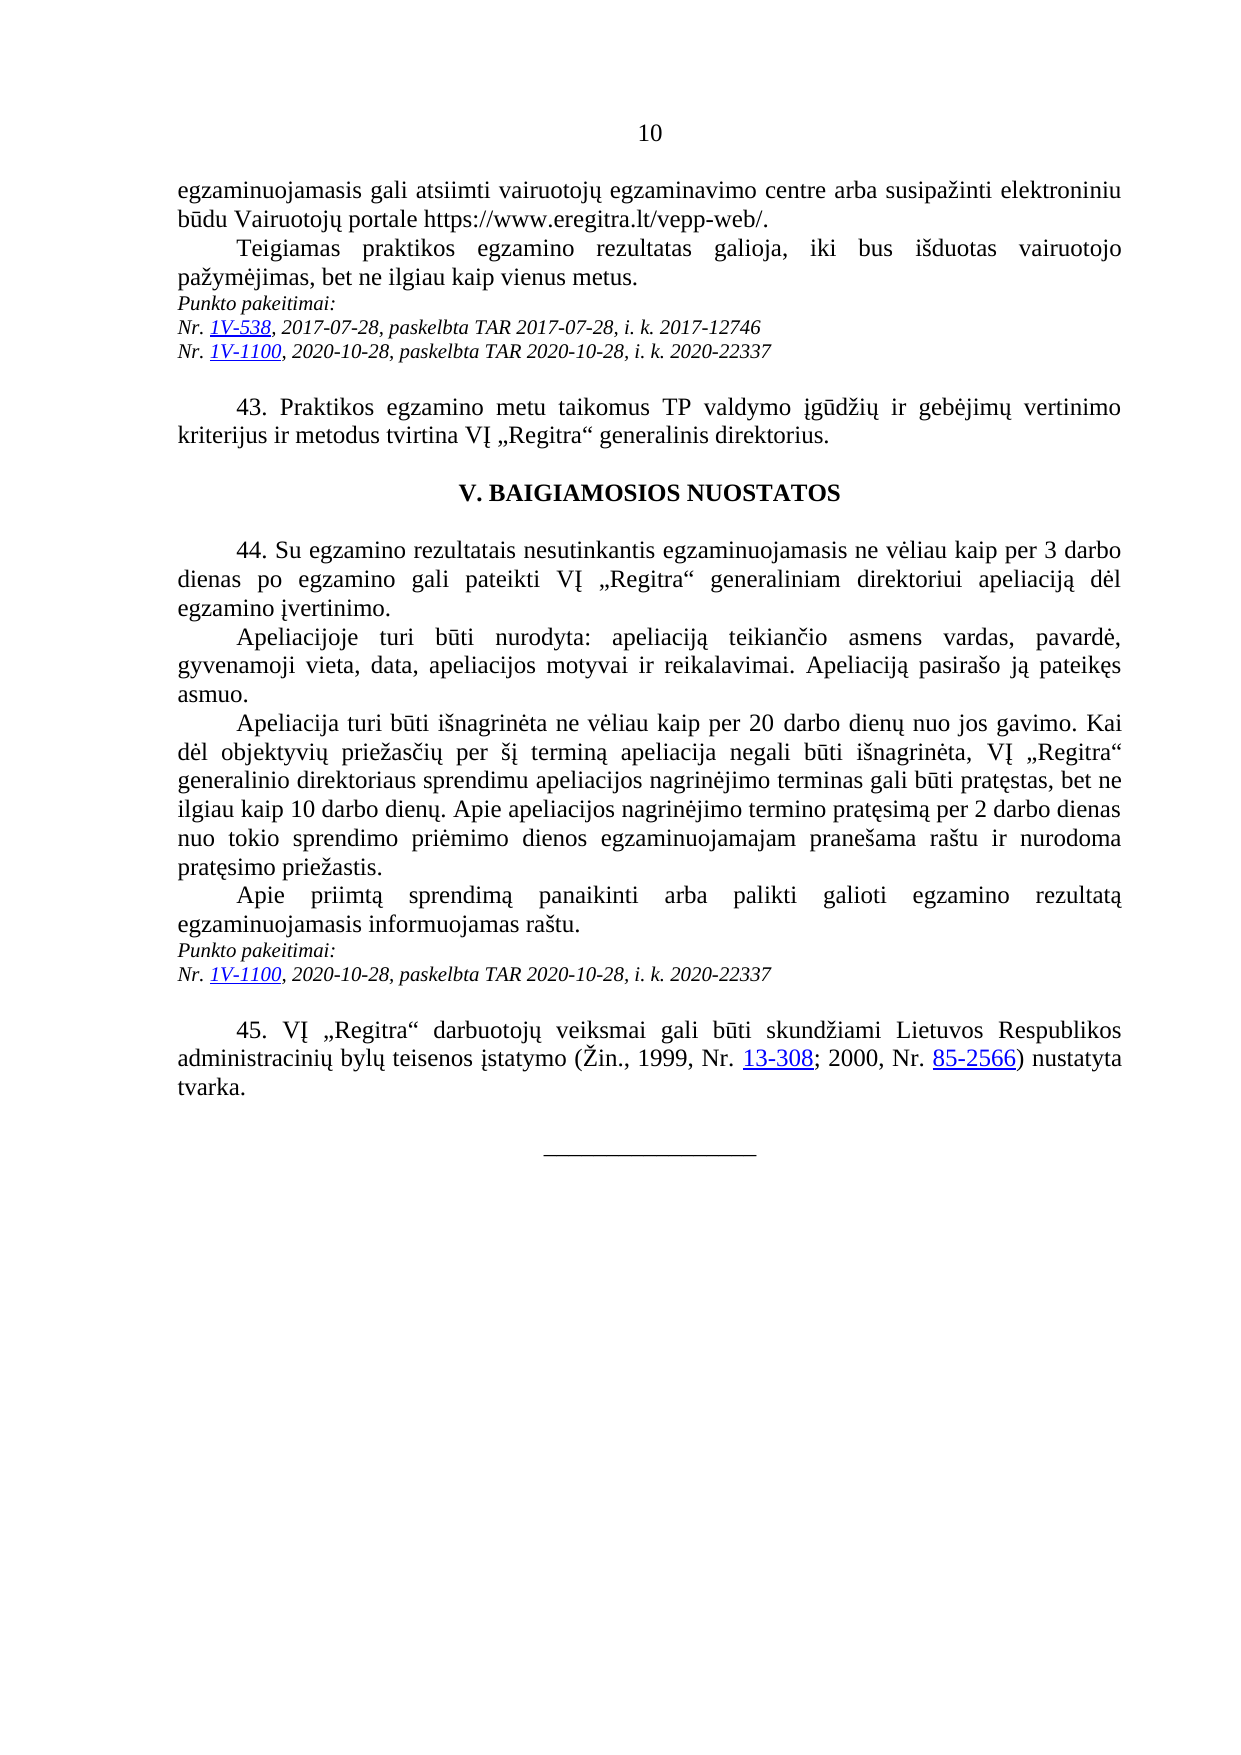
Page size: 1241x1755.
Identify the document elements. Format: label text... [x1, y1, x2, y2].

text Apeliacija turi būti išnagrinėta ne vėliau kaip per 20 darbo dienų nuo jos gavimo. Kai dėl objektyvių priežasčių per šį terminą apeliacija negali būti išnagrinėta, VĮ „Regitra“ generalinio direktoriaus sprendimu apeliacijos nagrinėjimo terminas gali būti pratęstas, bet ne ilgiau kaip 10 darbo dienų. Apie apeliacijos nagrinėjimo termino pratęsimą per 2 darbo dienas nuo tokio sprendimo priėmimo dienos egzaminuojamajam pranešama raštu ir nurodoma pratęsimo priežastis. [177, 708, 1122, 880]
text 45. VĮ „Regitra“ darbuotojų veiksmai gali būti skundžiami Lietuvos Respublikos administracinių bylų teisenos įstatymo (Žin., 1999, Nr. 13-308; 2000, Nr. 85-2566) nustatyta tvarka. [177, 1015, 1122, 1101]
text 43. Praktikos egzamino metu taikomus TP valdymo įgūdžių ir gebėjimų vertinimo kriterijus ir metodus tvirtina VĮ „Regitra“ generalinis direktorius. [177, 392, 1122, 449]
text _________________ [177, 1130, 1122, 1158]
text Nr. 1V-1100, 2020-10-28, paskelbta TAR 2020-10-28, i. k. 2020-22337 [177, 339, 1122, 363]
text 44. Su egzamino rezultatais nesutinkantis egzaminuojamasis ne vėliau kaip per 3 darbo dienas po egzamino gali pateikti VĮ „Regitra“ generaliniam direktoriui apeliaciją dėl egzamino įvertinimo. [177, 535, 1122, 622]
text Nr. 1V-538, 2017-07-28, paskelbta TAR 2017-07-28, i. k. 2017-12746 [177, 315, 1122, 339]
text Apie priimtą sprendimą panaikinti arba palikti galioti egzamino rezultatą egzaminuojamasis informuojamas raštu. [177, 880, 1122, 938]
text Punkto pakeitimai: [177, 938, 1122, 962]
text egzaminuojamasis gali atsiimti vairuotojų egzaminavimo centre arba susipažinti elektroniniu būdu Vairuotojų portale https://www.eregitra.lt/vepp-web/. [177, 176, 1122, 233]
text Apeliacijoje turi būti nurodyta: apeliaciją teikiančio asmens vardas, pavardė, gyvenamoji vieta, data, apeliacijos motyvai ir reikalavimai. Apeliaciją pasirašo ją pateikęs asmuo. [177, 622, 1122, 708]
text Nr. 1V-1100, 2020-10-28, paskelbta TAR 2020-10-28, i. k. 2020-22337 [177, 962, 1122, 986]
text Teigiamas praktikos egzamino rezultatas galioja, iki bus išduotas vairuotojo pažymėjimas, bet ne ilgiau kaip vienus metus. [177, 233, 1122, 291]
text Punkto pakeitimai: [177, 291, 1122, 315]
text V. BAIGIAMOSIOS NUOSTATOS [177, 478, 1122, 507]
